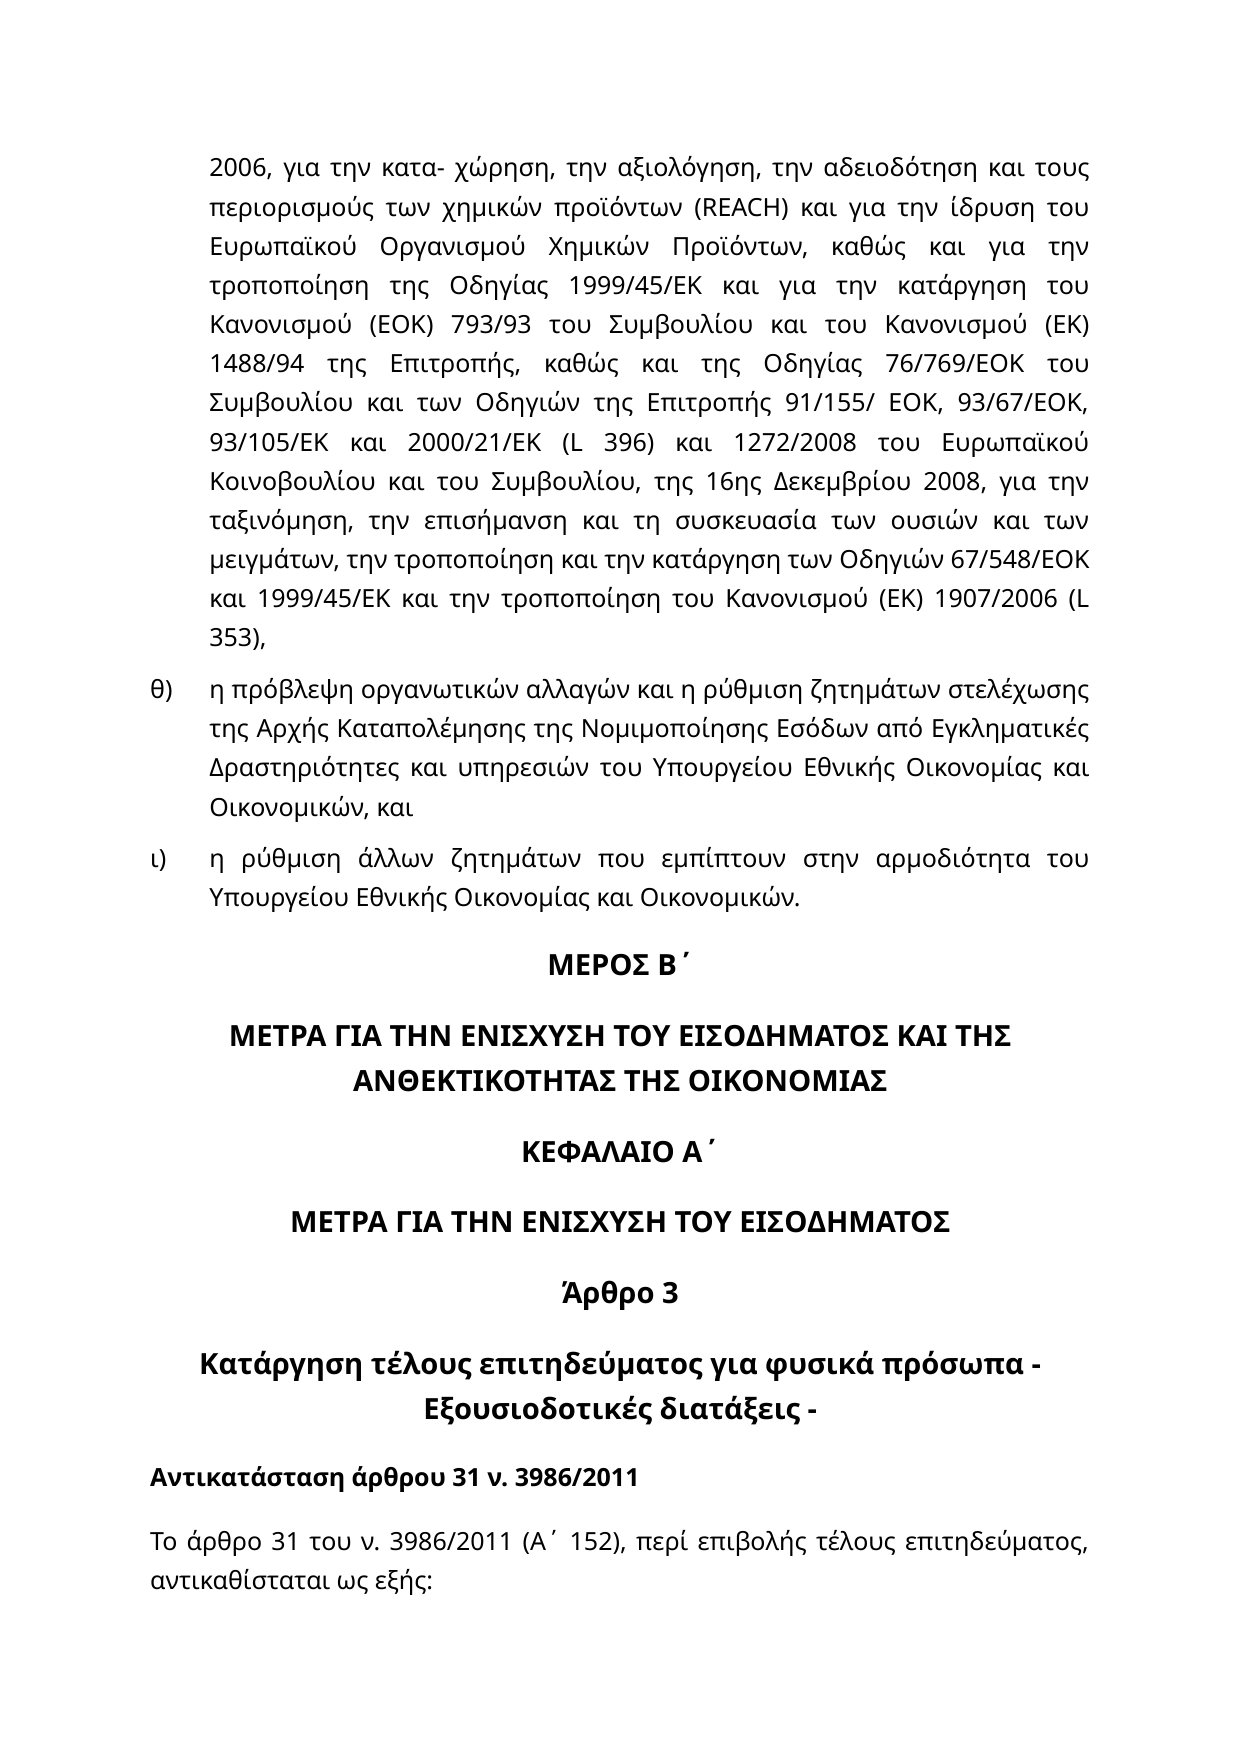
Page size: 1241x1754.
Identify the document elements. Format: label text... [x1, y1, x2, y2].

text Αντικατάσταση άρθρου 31 ν. 3986/2011 [150, 1459, 1090, 1493]
subtitle Κατάργηση τέλους επιτηδεύματος για φυσικά πρόσωπα - Εξουσιοδοτικές διατάξεις - [150, 1343, 1090, 1428]
text Το άρθρο 31 του ν. 3986/2011 (Α΄ 152), περί επιβολής τέλους επιτηδεύματος, αντικαθίσταται ως εξής: [150, 1523, 1090, 1597]
list θ) η πρόβλεψη οργανωτικών αλλαγών και η ρύθμιση ζητημάτων στελέχωσης της Αρχής Καταπολέμησης της Νομιμοποίησης Εσόδων από Εγκληματικές Δραστηριότητες και υπηρεσιών του Υπουργείου Εθνικής Οικονομίας και Οικονομικών, και [150, 672, 1090, 823]
subtitle ΜΕΤΡΑ ΓΙΑ ΤΗΝ ΕΝΙΣΧΥΣΗ ΤΟΥ ΕΙΣΟΔΗΜΑΤΟΣ ΚΑΙ ΤΗΣ ΑΝΘΕΚΤΙΚΟΤΗΤΑΣ ΤΗΣ ΟΙΚΟΝΟΜΙΑΣ [150, 1015, 1090, 1100]
subtitle ΜΕΡΟΣ Β΄ [150, 944, 1090, 984]
subtitle ΜΕΤΡΑ ΓΙΑ ΤΗΝ ΕΝΙΣΧΥΣΗ ΤΟΥ ΕΙΣΟΔΗΜΑΤΟΣ [150, 1202, 1090, 1241]
subtitle ΚΕΦΑΛΑΙΟ Α΄ [150, 1131, 1090, 1171]
subtitle Άρθρο 3 [150, 1272, 1090, 1312]
list ι) η ρύθμιση άλλων ζητημάτων που εμπίπτουν στην αρμοδιότητα του Υπουργείου Εθνικής Οικονομίας και Οικονομικών. [150, 841, 1090, 914]
list 2006, για την κατα- χώρηση, την αξιολόγηση, την αδειοδότηση και τους περιορισμούς των χημικών προϊόντων (REACH) και για την ίδρυση του Ευρωπαϊκού Οργανισμού Χημικών Προϊόντων, καθώς και για την τροποποίηση της Oδηγίας 1999/45/EΚ και για την κατάργηση του Kανονισμού (ΕΟΚ) 793/93 του Συμβουλίου και του Kανονισμού (ΕΚ) 1488/94 της Επιτροπής, καθώς και της Oδηγίας 76/769/ΕΟΚ του Συμβουλίου και των Oδηγιών της Επιτροπής 91/155/ ΕΟΚ, 93/67/ΕΟΚ, 93/105/ΕΚ και 2000/21/ΕΚ (L 396) και 1272/2008 του Ευρωπαϊκού Κοινοβουλίου και του Συμβουλίου, της 16ης Δεκεμβρίου 2008, για την ταξινόμηση, την επισήμανση και τη συσκευασία των ουσιών και των μειγμάτων, την τροποποίηση και την κατάργηση των Oδηγιών 67/548/EΟΚ και 1999/45/EΚ και την τροποποίηση του Kανονισμού (EΚ) 1907/2006 (L 353), [150, 150, 1090, 654]
